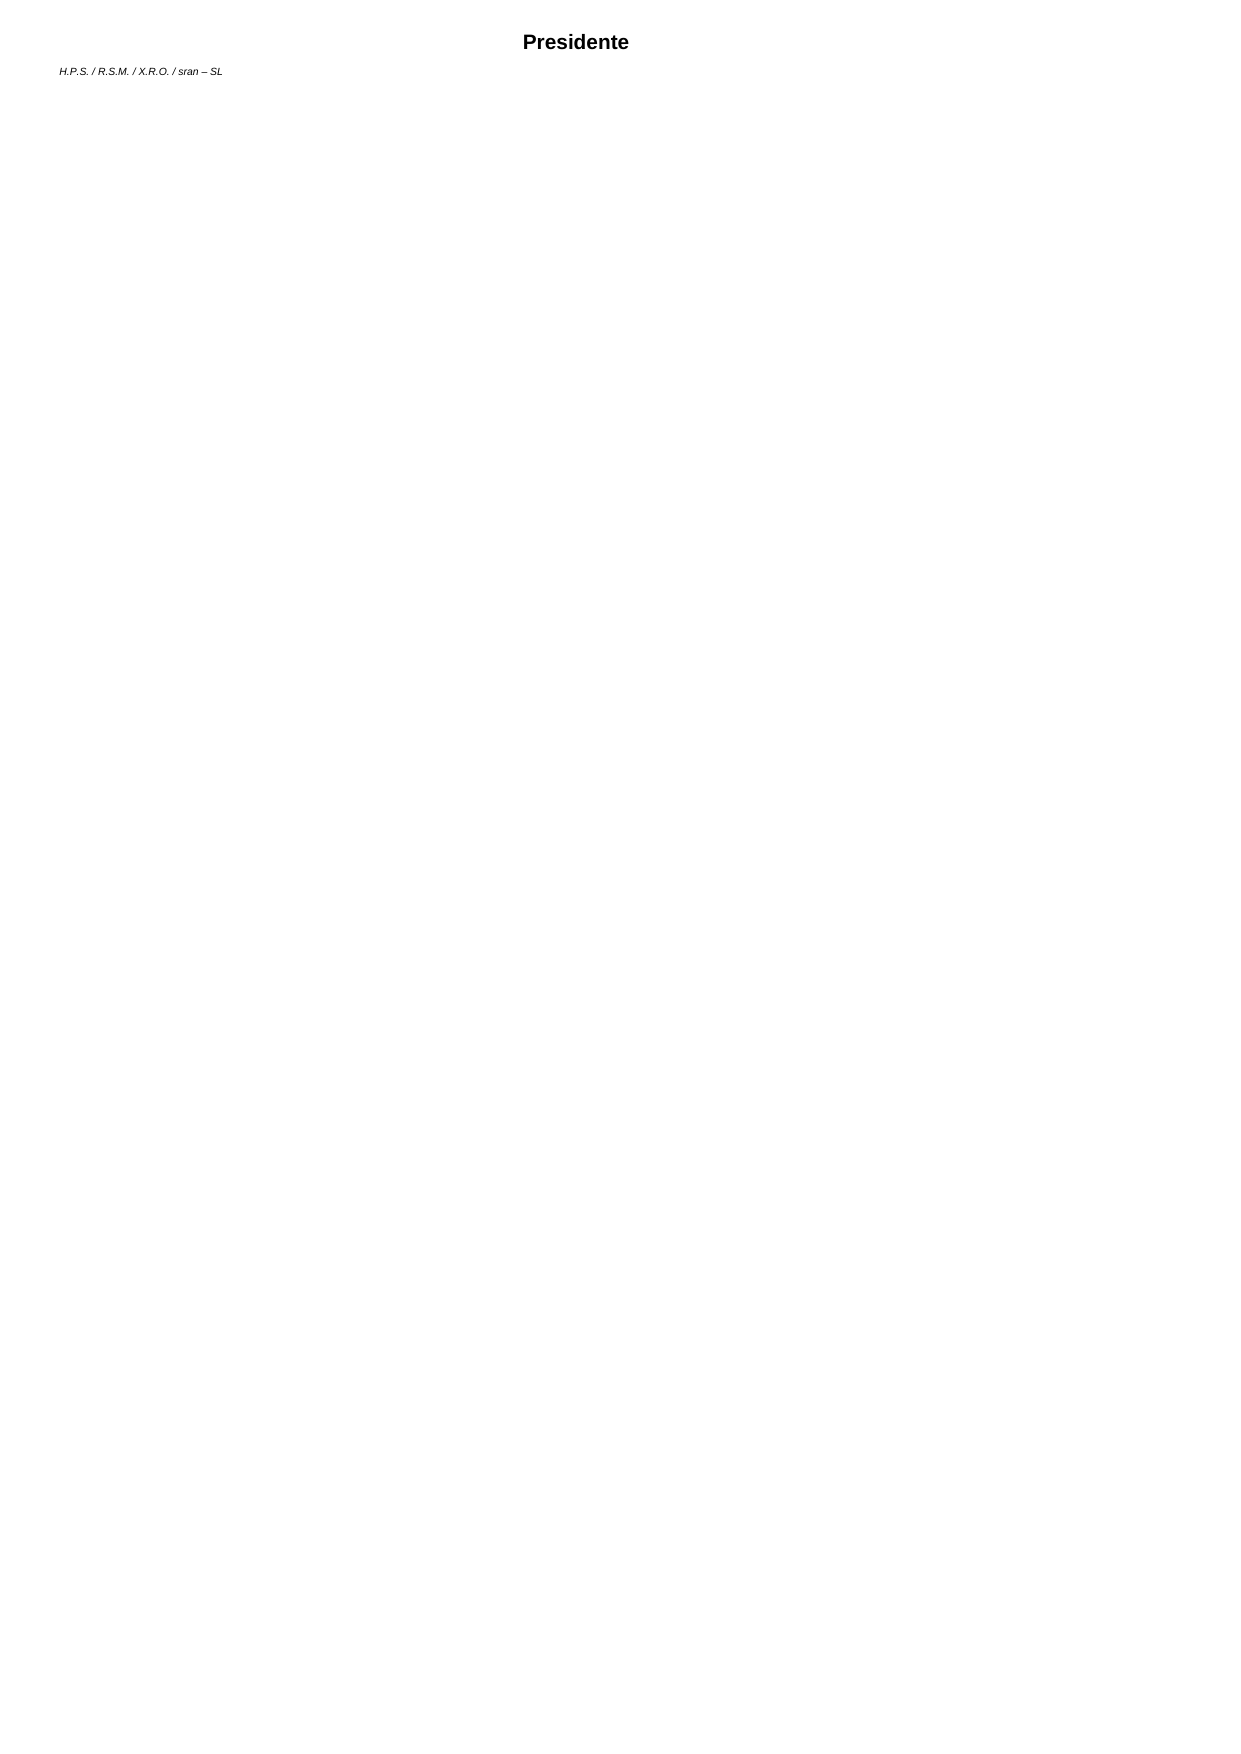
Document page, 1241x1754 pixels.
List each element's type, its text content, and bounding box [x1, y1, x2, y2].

text H.P.S. / R.S.M. / X.R.O. / sran – SL [59, 66, 1093, 77]
text Presidente [59, 29, 1093, 53]
